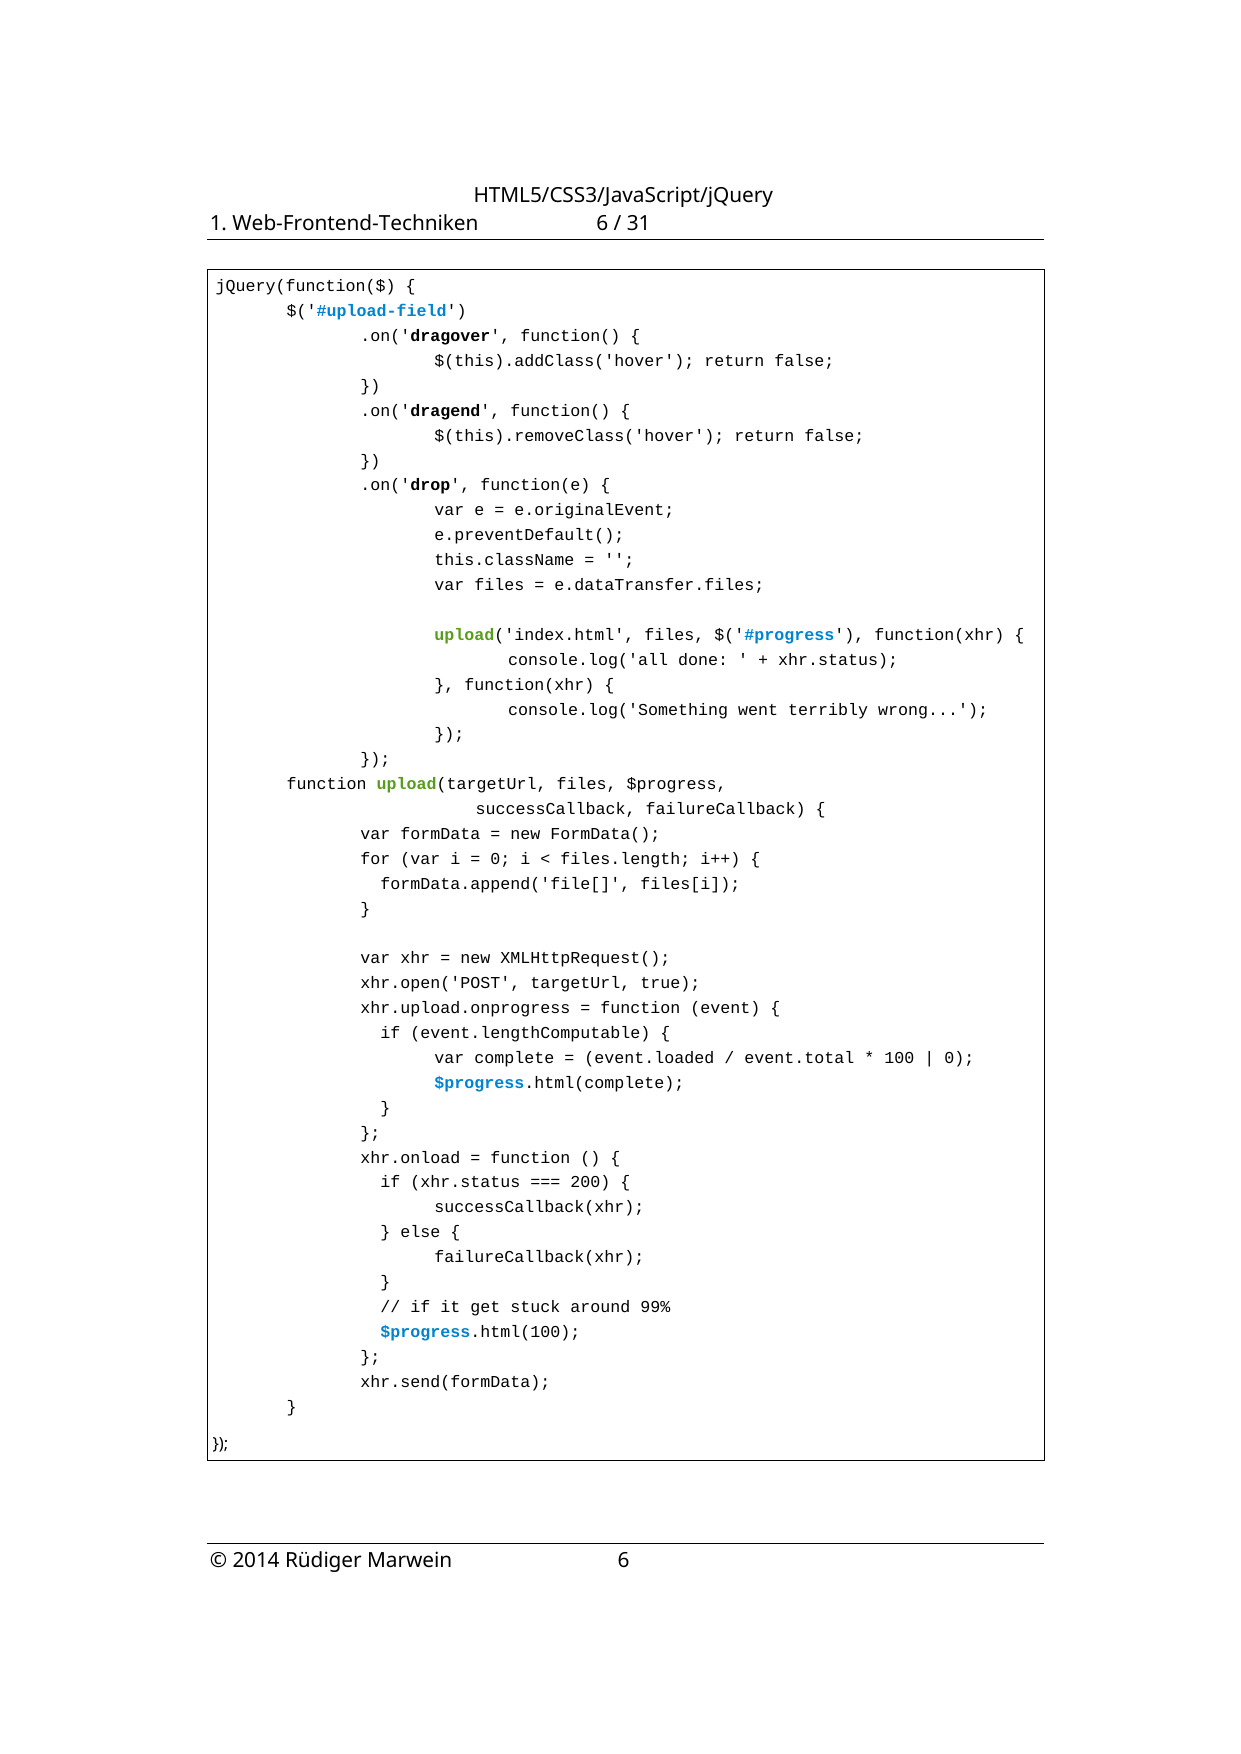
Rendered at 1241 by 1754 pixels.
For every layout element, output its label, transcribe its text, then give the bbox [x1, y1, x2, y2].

table_cell jQuery(function($) { $('#upload-field') .on('dragover', function() { $(this).addClass('hover'); return false; }) .on('dragend', function() { $(this).removeClass('hover'); return false; }) .on('drop', function(e) { var e = e.originalEvent; e.preventDefault(); this.className = ''; var files = e.dataTransfer.files; upload('index.html', files, $('#progress'), function(xhr) { console.log('all done: ' + xhr.status); }, function(xhr) { console.log('Something went terribly wrong...'); }); }); function upload(targetUrl, files, $progress, successCallback, failureCallback) { var formData = new FormData(); for (var i = 0; i < files.length; i++) { formData.append('file[]', files[i]); } var xhr = new XMLHttpRequest(); xhr.open('POST', targetUrl, true); xhr.upload.onprogress = function (event) { if (event.lengthComputable) { var complete = (event.loaded / event.total * 100 | 0); $progress.html(complete); } }; xhr.onload = function () { if (xhr.status === 200) { successCallback(xhr); } else { failureCallback(xhr); } // if it get stuck around 99% $progress.html(100); }; xhr.send(formData); } }); [208, 270, 1044, 1460]
